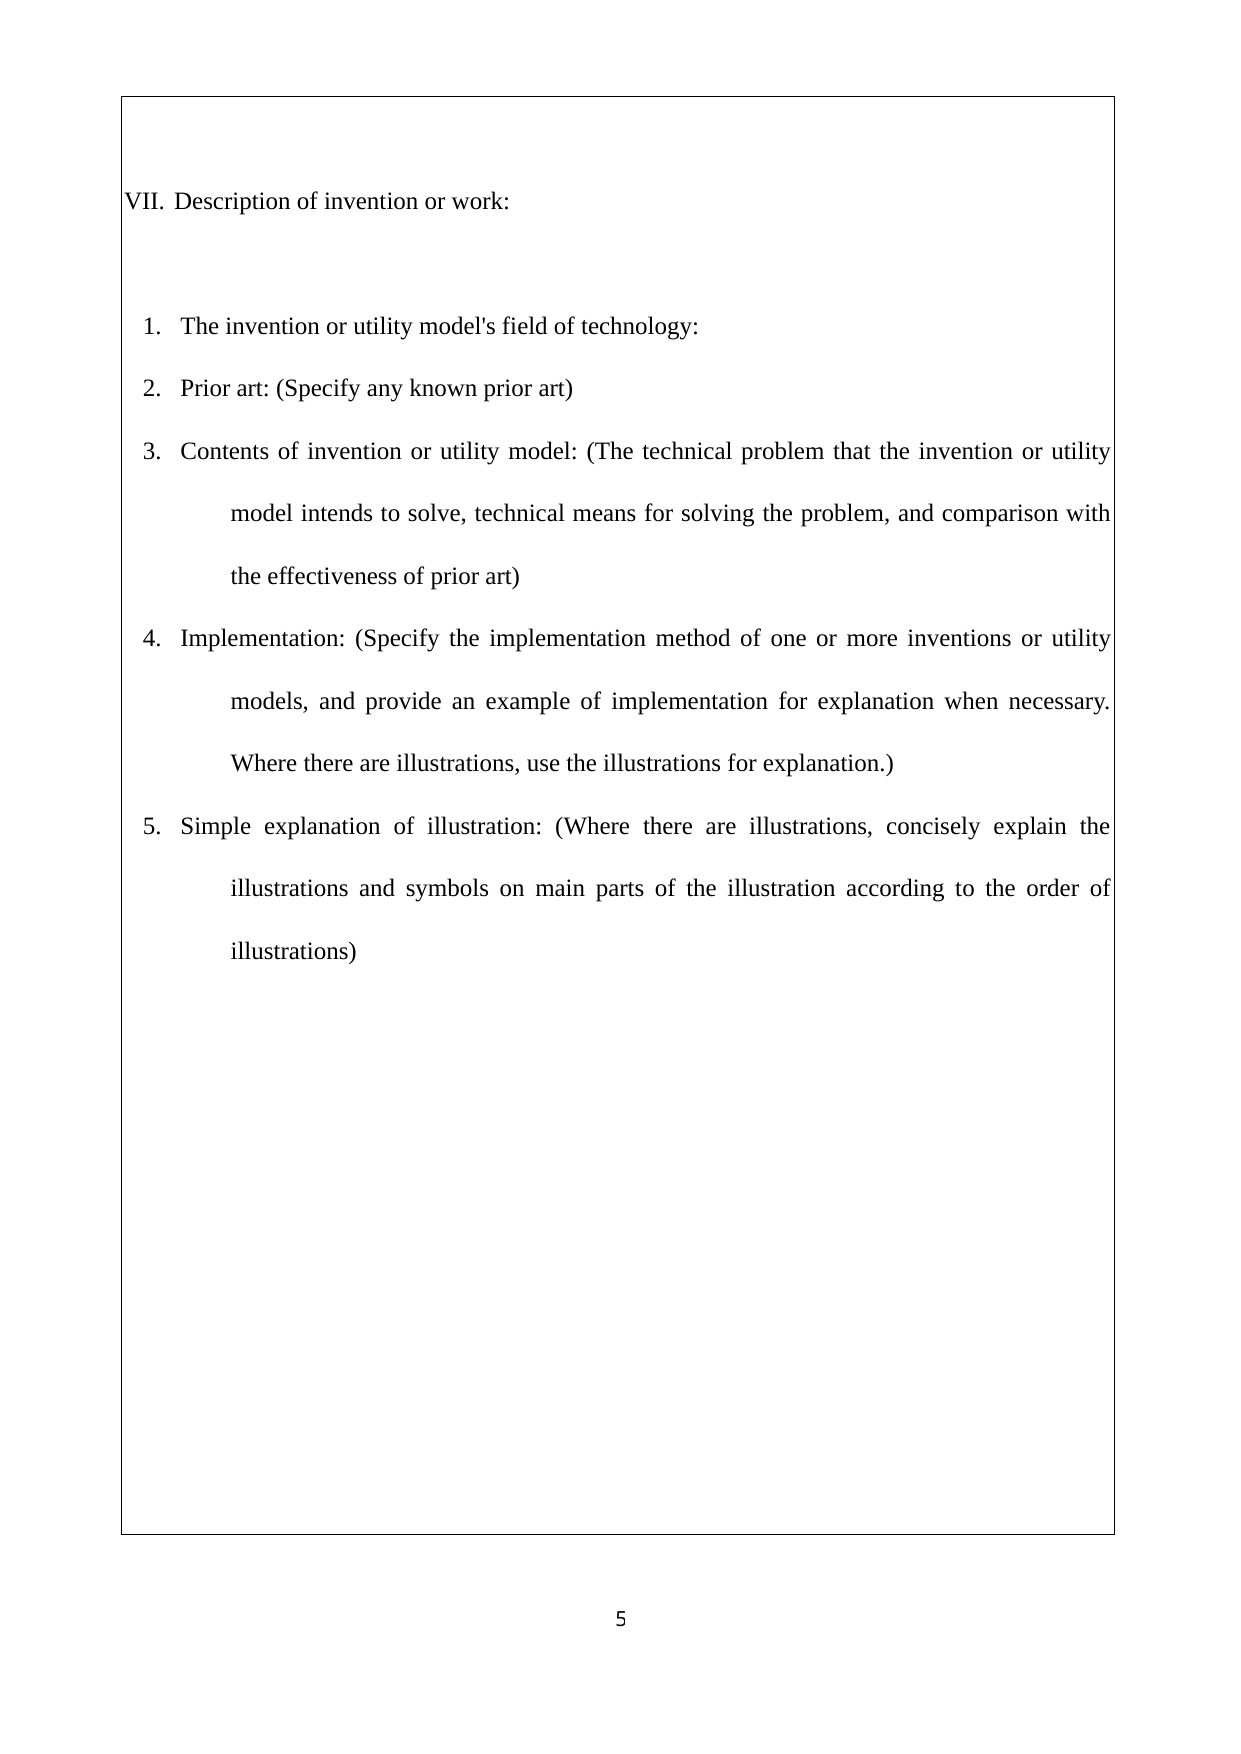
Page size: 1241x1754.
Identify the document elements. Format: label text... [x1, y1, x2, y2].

table_cell Description of invention or work: The invention or utility model's field of technology: Prior art: (Specify any known prior art) Contents of invention or utility model: (The technical problem that the invention or utility model intends to solve, technical means for solving the problem, and comparison with the effectiveness of prior art) Implementation: (Specify the implementation method of one or more inventions or utility models, and provide an example of implementation for explanation when necessary. Where there are illustrations, use the illustrations for explanation.) Simple explanation of illustration: (Where there are illustrations, concisely explain the illustrations and symbols on main parts of the illustration according to the order of illustrations) [122, 97, 1114, 1534]
